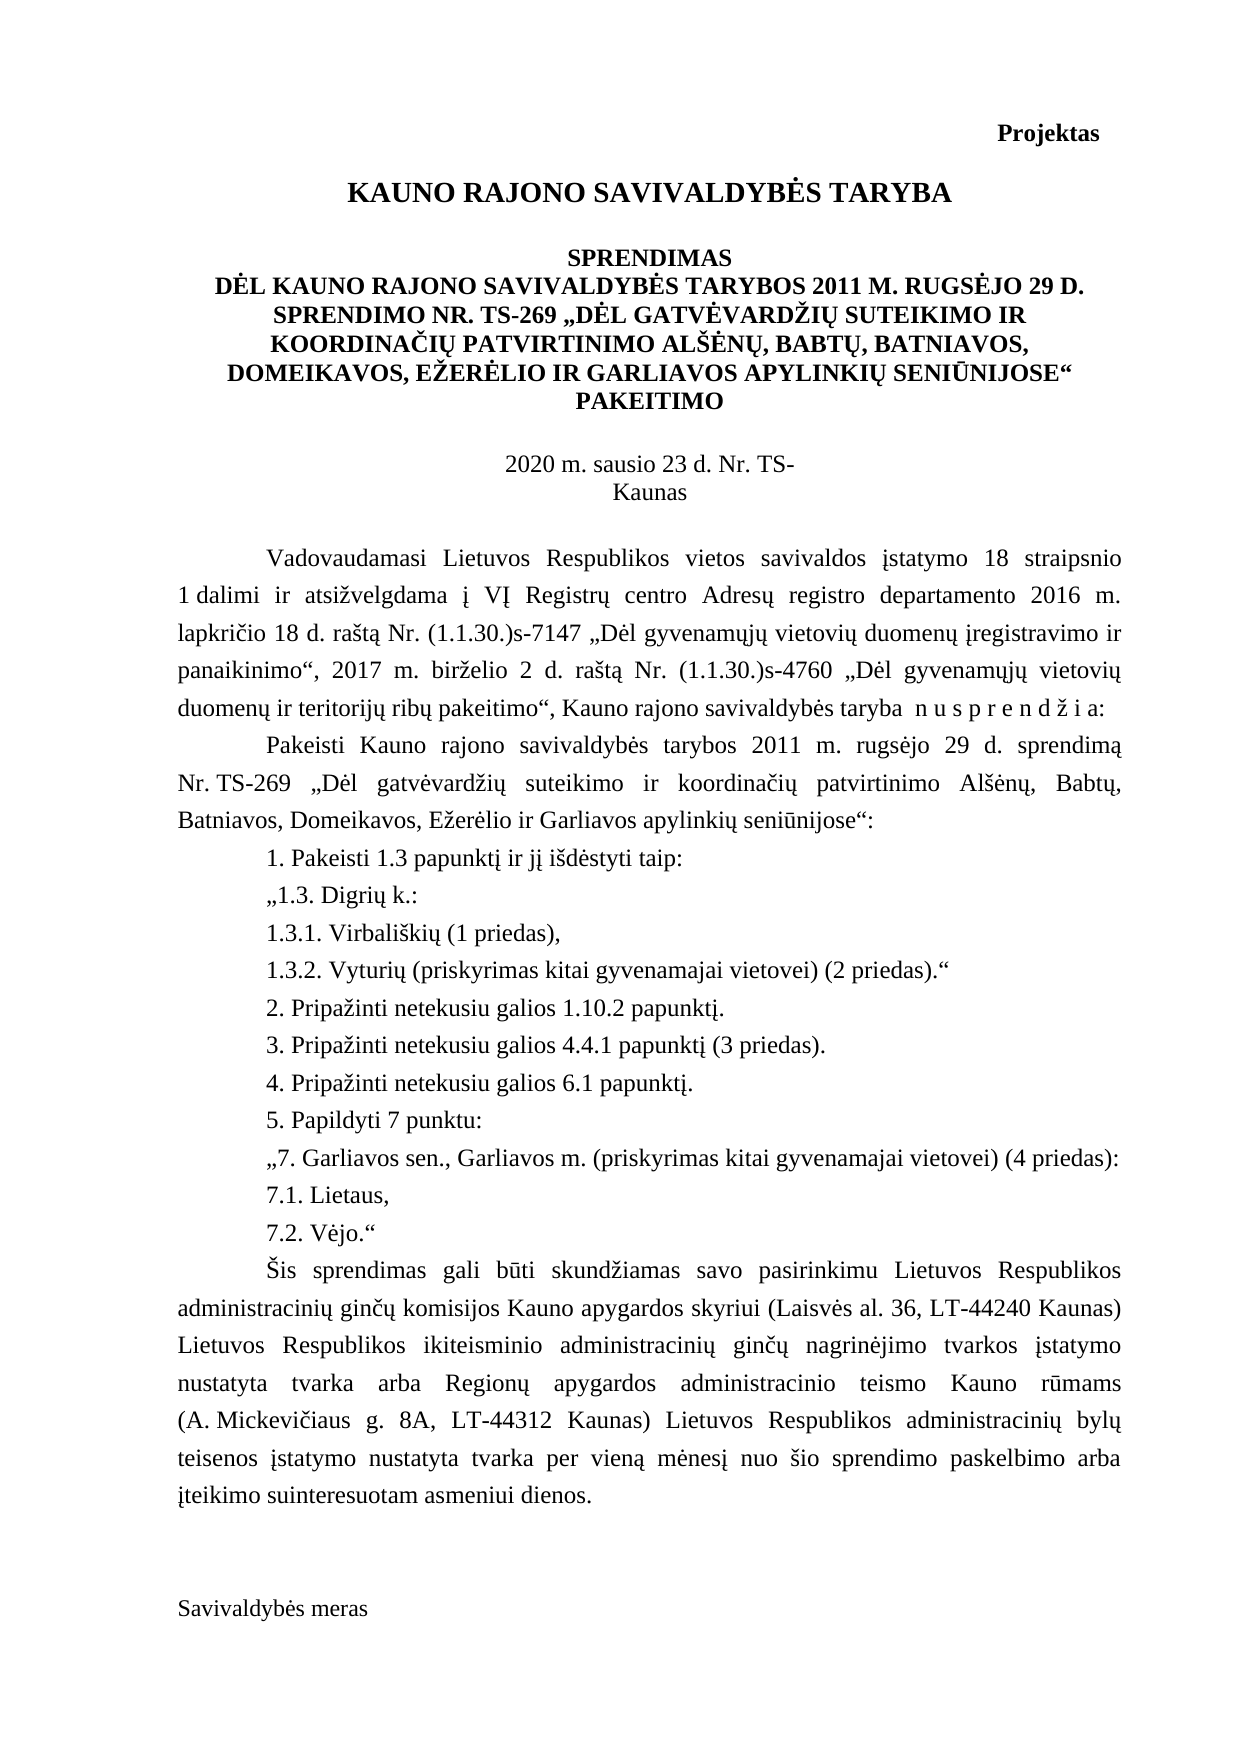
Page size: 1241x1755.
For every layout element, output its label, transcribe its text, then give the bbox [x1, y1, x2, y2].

text 2020 m. sausio 23 d. Nr. TS- [177, 449, 1122, 477]
text 7.2. Vėjo.“ [177, 1209, 1122, 1246]
text 5. Papildyti 7 punktu: [177, 1096, 1122, 1134]
text Vadovaudamasi Lietuvos Respublikos vietos savivaldos įstatymo 18 straipsnio 1 dalimi ir atsižvelgdama į VĮ Registrų centro Adresų registro departamento 2016 m. lapkričio 18 d. raštą Nr. (1.1.30.)s-7147 „Dėl gyvenamųjų vietovių duomenų įregistravimo ir panaikinimo“, 2017 m. birželio 2 d. raštą Nr. (1.1.30.)s-4760 „Dėl gyvenamųjų vietovių duomenų ir teritorijų ribų pakeitimo“, Kauno rajono savivaldybės taryba n u s p r e n d ž i a: [177, 534, 1122, 721]
text KAUNO RAJONO SAVIVALDYBĖS TARYBA [177, 176, 1122, 209]
text 3. Pripažinti netekusiu galios 4.4.1 papunktį (3 priedas). [177, 1021, 1122, 1059]
text Projektas [177, 118, 1122, 147]
text Savivaldybės meras [177, 1584, 1122, 1621]
text Šis sprendimas gali būti skundžiamas savo pasirinkimu Lietuvos Respublikos administracinių ginčų komisijos Kauno apygardos skyriui (Laisvės al. 36, LT-44240 Kaunas) Lietuvos Respublikos ikiteisminio administracinių ginčų nagrinėjimo tvarkos įstatymo nustatyta tvarka arba Regionų apygardos administracinio teismo Kauno rūmams (A. Mickevičiaus g. 8A, LT-44312 Kaunas) Lietuvos Respublikos administracinių bylų teisenos įstatymo nustatyta tvarka per vieną mėnesį nuo šio sprendimo paskelbimo arba įteikimo suinteresuotam asmeniui dienos. [177, 1246, 1122, 1509]
text 7.1. Lietaus, [177, 1171, 1122, 1209]
text 4. Pripažinti netekusiu galios 6.1 papunktį. [177, 1059, 1122, 1096]
text 1. Pakeisti 1.3 papunktį ir jį išdėstyti taip: [177, 834, 1122, 871]
text Pakeisti Kauno rajono savivaldybės tarybos 2011 m. rugsėjo 29 d. sprendimą Nr. TS-269 „Dėl gatvėvardžių suteikimo ir koordinačių patvirtinimo Alšėnų, Babtų, Batniavos, Domeikavos, Ežerėlio ir Garliavos apylinkių seniūnijose“: [177, 721, 1122, 834]
text „1.3. Digrių k.: [177, 871, 1122, 909]
text DĖL KAUNO RAJONO SAVIVALDYBĖS TARYBOS 2011 M. RUGSĖJO 29 D. SPRENDIMO NR. TS-269 „DĖL GATVĖVARDŽIŲ SUTEIKIMO IR KOORDINAČIŲ PATVIRTINIMO ALŠĖNŲ, BABTŲ, BATNIAVOS, DOMEIKAVOS, EŽERĖLIO IR GARLIAVOS APYLINKIŲ SENIŪNIJOSE“ PAKEITIMO [177, 271, 1122, 415]
text SPRENDIMAS [177, 243, 1122, 271]
text „7. Garliavos sen., Garliavos m. (priskyrimas kitai gyvenamajai vietovei) (4 priedas): [177, 1134, 1122, 1171]
text 1.3.1. Virbališkių (1 priedas), [177, 909, 1122, 946]
text 2. Pripažinti netekusiu galios 1.10.2 papunktį. [177, 984, 1122, 1021]
text Kaunas [177, 477, 1122, 506]
text 1.3.2. Vyturių (priskyrimas kitai gyvenamajai vietovei) (2 priedas).“ [177, 946, 1122, 984]
